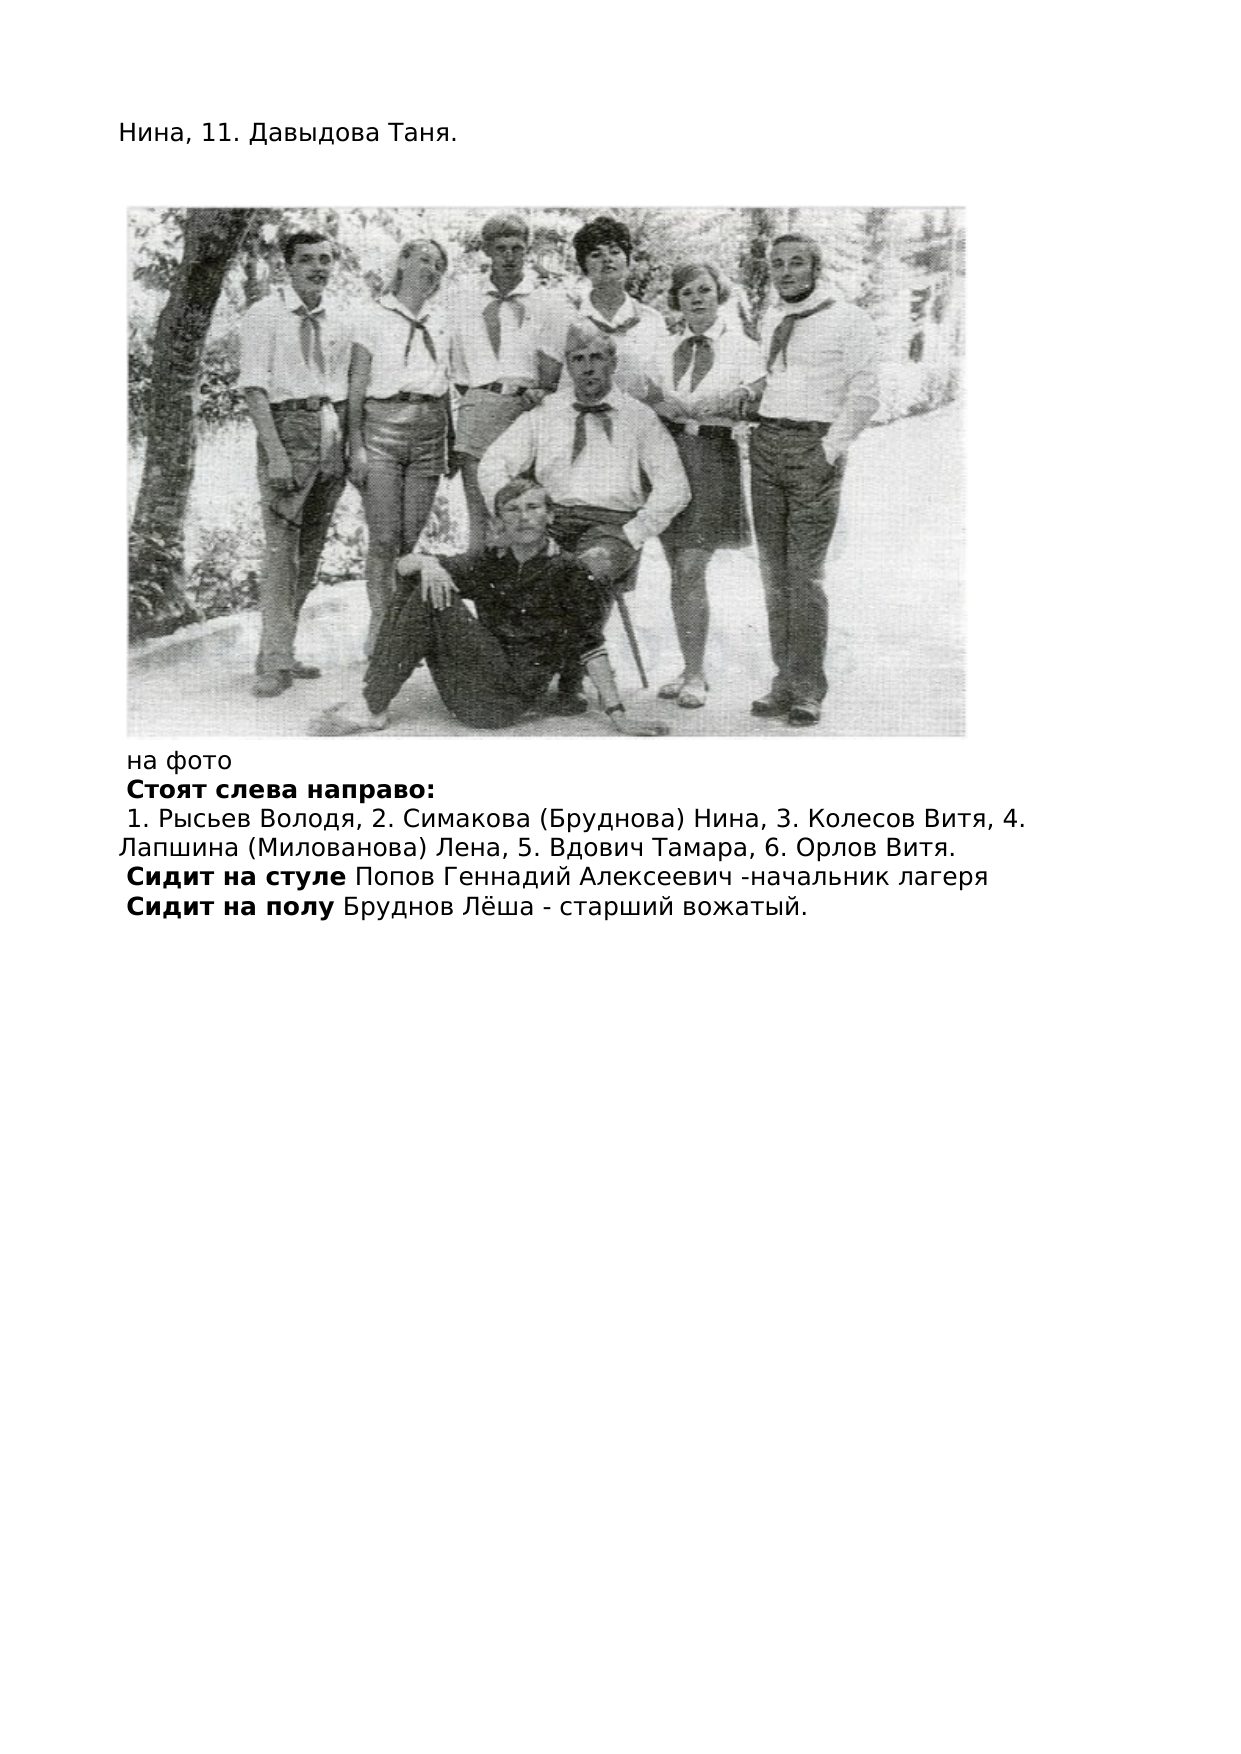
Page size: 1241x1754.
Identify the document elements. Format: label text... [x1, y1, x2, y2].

text Нина, 11. Давыдова Таня. на фото Стоят слева направо: 1. Рысьев Володя, 2. Симакова (Бруднова) Нина, 3. Колесов Витя, 4. Лапшина (Милованова) Лена, 5. Вдович Тамара, 6. Орлов Витя. Сидит на стуле Попов Геннадий Алексеевич -начальник лагеря Сидит на полу Бруднов Лёша - старший вожатый. [118, 118, 1122, 921]
picture [126, 205, 969, 740]
